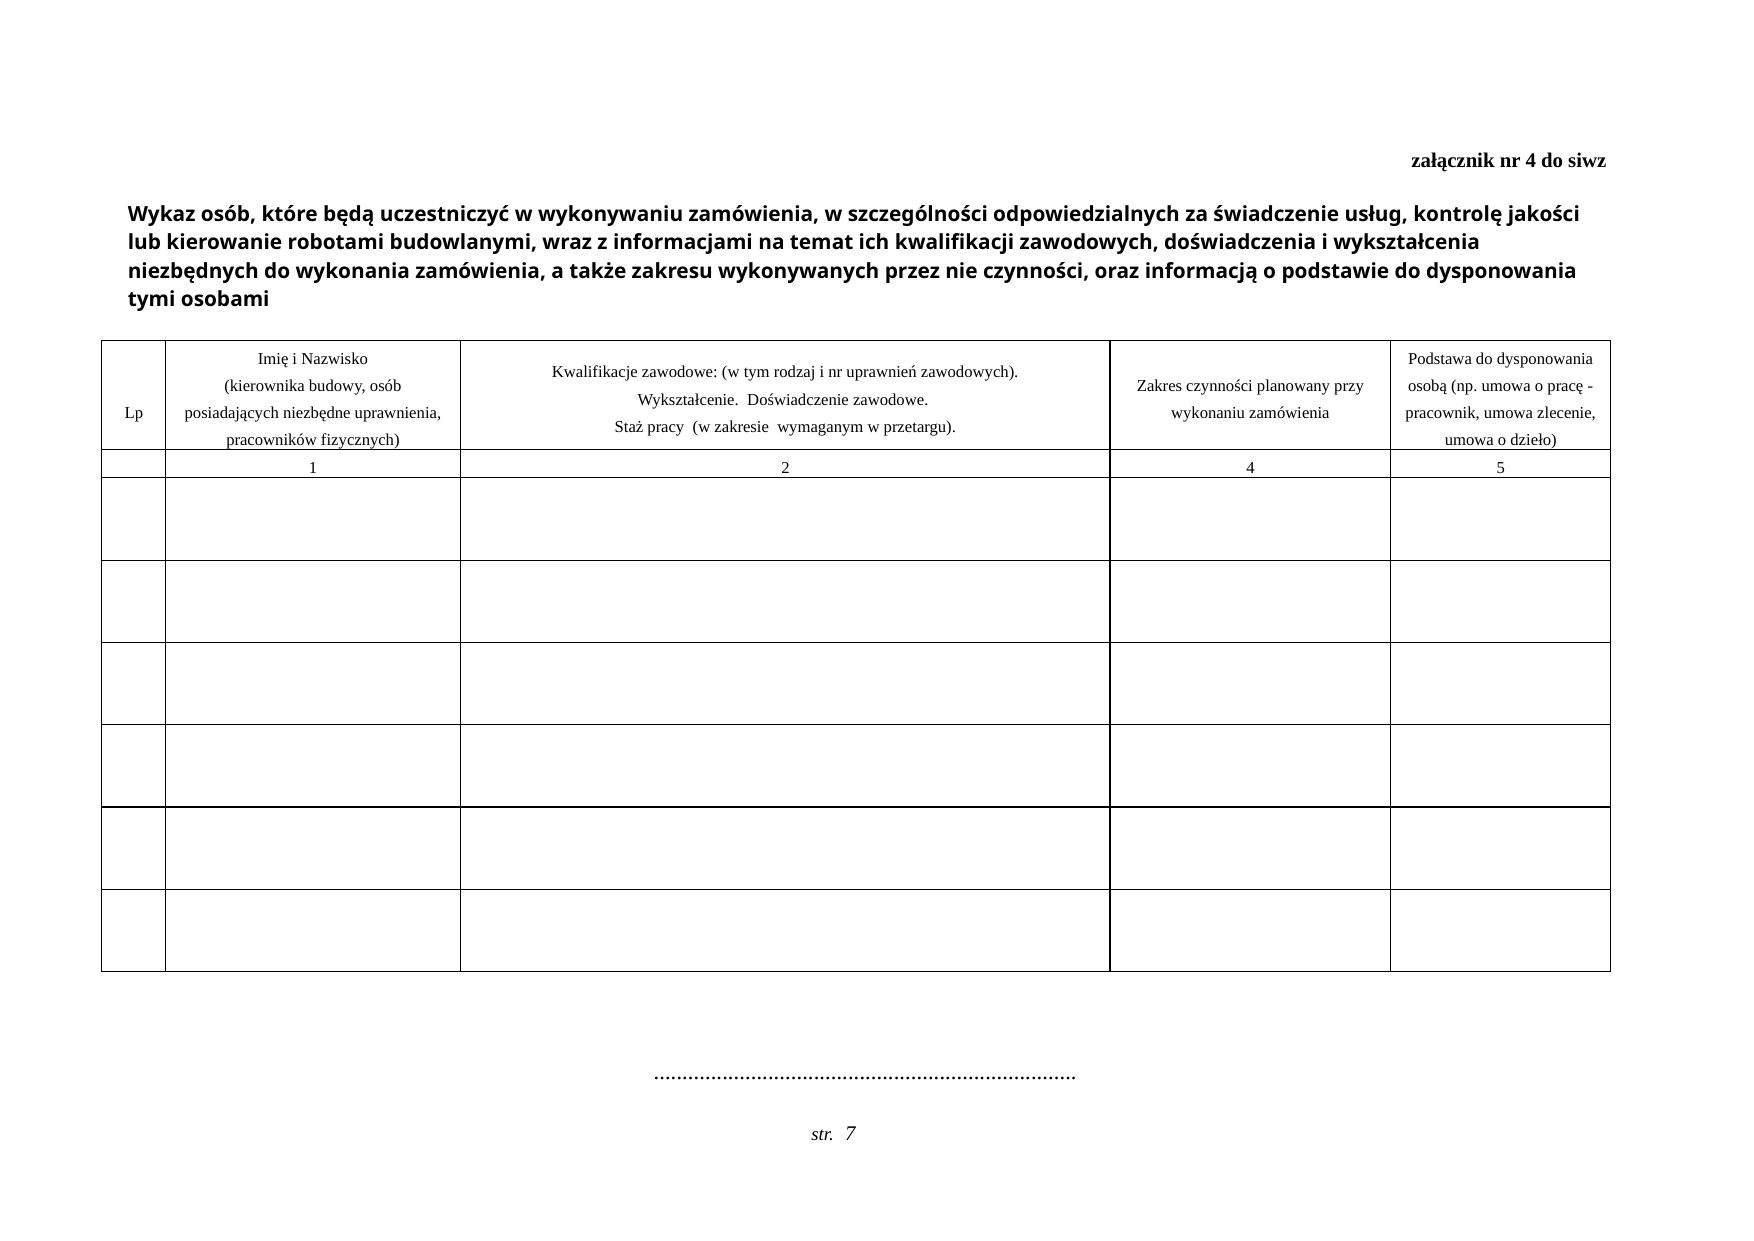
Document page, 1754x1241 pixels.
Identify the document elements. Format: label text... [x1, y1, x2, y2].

table_header Zakres czynności planowany przy wykonaniu zamówienia [1111, 341, 1390, 449]
table_cell [461, 725, 1109, 806]
table_cell [461, 808, 1109, 889]
table_header Lp [102, 341, 165, 449]
table_cell [461, 643, 1109, 724]
table_cell [102, 643, 165, 724]
table_cell [1111, 808, 1390, 889]
table_cell 2 [461, 450, 1109, 477]
table_cell [461, 890, 1109, 971]
table_cell [166, 643, 460, 724]
table_cell [102, 450, 165, 477]
table_cell [102, 478, 165, 559]
table_cell [166, 725, 460, 806]
table_cell 1 [166, 450, 460, 477]
table_cell [461, 478, 1109, 559]
table_header Kwalifikacje zawodowe: (w tym rodzaj i nr uprawnień zawodowych). Wykształcenie. Doświadczenie zawodowe. Staż pracy (w zakresie wymaganym w przetargu). [461, 341, 1109, 449]
subtitle załącznik nr 4 do siwz [128, 148, 1606, 172]
table_cell [1391, 478, 1610, 559]
table_cell [1111, 561, 1390, 642]
table_header Podstawa do dysponowania osobą (np. umowa o pracę -pracownik, umowa zlecenie, umowa o dzieło) [1391, 341, 1610, 449]
table_cell [166, 890, 460, 971]
table_cell [1391, 808, 1610, 889]
text .......................................................................... [128, 1058, 1606, 1084]
table_cell [1391, 643, 1610, 724]
table_cell [461, 561, 1109, 642]
table_cell [102, 725, 165, 806]
table_cell [102, 890, 165, 971]
table_cell [166, 808, 460, 889]
table_cell [102, 808, 165, 889]
table_cell 5 [1391, 450, 1610, 477]
text Wykaz osób, które będą uczestniczyć w wykonywaniu zamówienia, w szczególności odpowiedzialnych za świadczenie usług, kontrolę jakości lub kierowanie robotami budowlanymi, wraz z informacjami na temat ich kwalifikacji zawodowych, doświadczenia i wykształcenia niezbędnych do wykonania zamówienia, a także zakresu wykonywanych przez nie czynności, oraz informacją o podstawie do dysponowania tymi osobami [128, 199, 1606, 313]
table_cell [166, 478, 460, 559]
table_cell [1111, 643, 1390, 724]
table_cell 4 [1111, 450, 1390, 477]
table_cell [166, 561, 460, 642]
table_cell [1111, 725, 1390, 806]
table_header Imię i Nazwisko (kierownika budowy, osób posiadających niezbędne uprawnienia, pracowników fizycznych) [166, 341, 460, 449]
table_cell [1391, 725, 1610, 806]
table_cell [1111, 890, 1390, 971]
table_cell [1111, 478, 1390, 559]
table_cell [102, 561, 165, 642]
table_cell [1391, 561, 1610, 642]
table_cell [1391, 890, 1610, 971]
